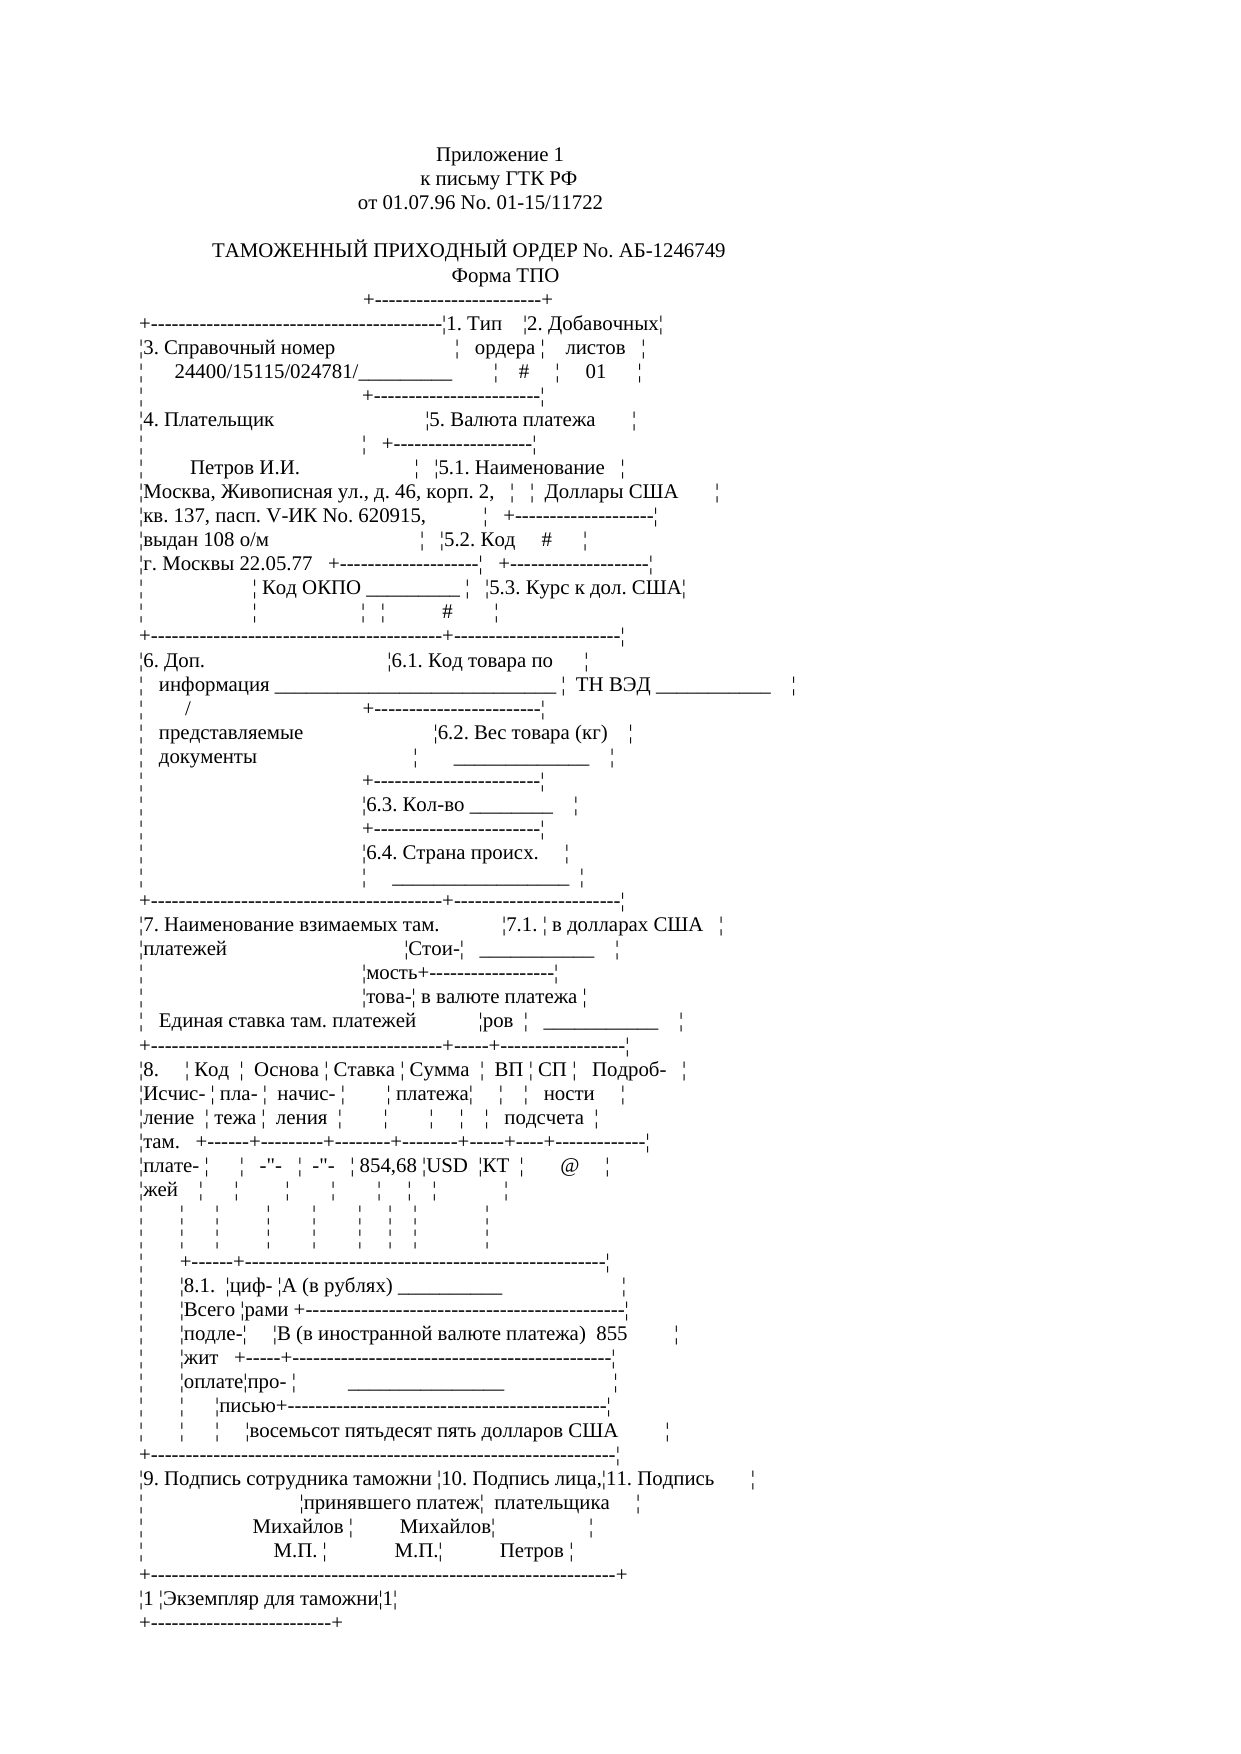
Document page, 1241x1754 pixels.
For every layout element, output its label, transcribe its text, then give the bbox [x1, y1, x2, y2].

text ¦ М.П. ¦ М.П.¦ Петров ¦ [118, 1538, 1122, 1562]
text ¦жей ¦ ¦ ¦ ¦ ¦ ¦ ¦ ¦ [118, 1177, 1122, 1201]
text ¦кв. 137, пасп. V-ИК Nо. 620915, ¦ +--------------------¦ [118, 503, 1122, 527]
text ¦4. Плательщик ¦5. Валюта платежа ¦ [118, 407, 1122, 431]
text ¦ ¦подле-¦ ¦В (в иностранной валюте платежа) 855 ¦ [118, 1321, 1122, 1345]
text ¦там. +------+---------+--------+--------+-----+----+-------------¦ [118, 1129, 1122, 1153]
text ¦ ¦жит +-----+----------------------------------------------¦ [118, 1345, 1122, 1369]
text ¦ ¦оплате¦про- ¦ _______________ ¦ [118, 1369, 1122, 1393]
text ¦плате- ¦ ¦ -"- ¦ -"- ¦ 854,68 ¦USD ¦КТ ¦ @ ¦ [118, 1153, 1122, 1177]
text ¦ ¦6.3. Кол-во ________ ¦ [118, 792, 1122, 816]
text ¦ ¦Всего ¦рами +----------------------------------------------¦ [118, 1297, 1122, 1321]
text ¦ ¦мость+------------------¦ [118, 960, 1122, 984]
text ¦ ¦ ¦ ¦ ¦ ¦ ¦ ¦ ¦ [118, 1201, 1122, 1225]
text ¦ Петров И.И. ¦ ¦5.1. Наименование ¦ [118, 455, 1122, 479]
text ¦ представляемые ¦6.2. Вес товара (кг) ¦ [118, 720, 1122, 744]
text ¦ +------------------------¦ [118, 816, 1122, 840]
text ¦1 ¦Экземпляр для таможни¦1¦ [118, 1586, 1122, 1610]
text ¦9. Подпись сотрудника таможни ¦10. Подпись лица,¦11. Подпись ¦ [118, 1466, 1122, 1490]
text ¦ +------------------------¦ [118, 383, 1122, 407]
text ¦платежей ¦Стои-¦ ___________ ¦ [118, 936, 1122, 960]
text ¦ +------+----------------------------------------------------¦ [118, 1249, 1122, 1273]
text ¦3. Справочный номер ¦ ордера ¦ листов ¦ [118, 335, 1122, 359]
text ¦ +------------------------¦ [118, 768, 1122, 792]
text ¦ ¦ +--------------------¦ [118, 431, 1122, 455]
text ¦ Единая ставка там. платежей ¦ров ¦ ___________ ¦ [118, 1008, 1122, 1032]
text +--------------------------+ [118, 1610, 1122, 1634]
text ¦ ¦ ¦ ¦ ¦ ¦ ¦ ¦ ¦ [118, 1225, 1122, 1249]
text +------------------------+ [118, 287, 1122, 311]
text ¦ 24400/15115/024781/_________ ¦ # ¦ 01 ¦ [118, 359, 1122, 383]
text ¦ ¦6.4. Страна происх. ¦ [118, 840, 1122, 864]
text ¦ ¦ Код ОКПО _________ ¦ ¦5.3. Курс к дол. США¦ [118, 575, 1122, 599]
text ¦ление ¦ тежа ¦ ления ¦ ¦ ¦ ¦ ¦ подсчета ¦ [118, 1105, 1122, 1129]
text +------------------------------------------+------------------------¦ [118, 888, 1122, 912]
text ¦ ¦ ¦писью+----------------------------------------------¦ [118, 1393, 1122, 1417]
text +-------------------------------------------------------------------+ [118, 1562, 1122, 1586]
text ¦8. ¦ Код ¦ Основа ¦ Ставка ¦ Сумма ¦ ВП ¦ СП ¦ Подроб- ¦ [118, 1057, 1122, 1081]
text +------------------------------------------+------------------------¦ [118, 623, 1122, 647]
text ¦г. Москвы 22.05.77 +--------------------¦ +--------------------¦ [118, 551, 1122, 575]
text ¦Исчис- ¦ пла- ¦ начис- ¦ ¦ платежа¦ ¦ ¦ ности ¦ [118, 1081, 1122, 1105]
text ¦6. Доп. ¦6.1. Код товара по ¦ [118, 647, 1122, 672]
text +------------------------------------------+-----+------------------¦ [118, 1032, 1122, 1057]
text Форма ТПО [118, 262, 1122, 287]
text ¦ информация ___________________________ ¦ ТН ВЭД ___________ ¦ [118, 672, 1122, 696]
text ¦ Михайлов ¦ Михайлов¦ ¦ [118, 1514, 1122, 1538]
text ¦ / +------------------------¦ [118, 696, 1122, 720]
text ¦ документы ¦ _____________ ¦ [118, 744, 1122, 768]
text ¦7. Наименование взимаемых там. ¦7.1. ¦ в долларах США ¦ [118, 912, 1122, 936]
text ¦ ¦ ¦ ¦восемьсот пятьдесят пять долларов США ¦ [118, 1417, 1122, 1442]
text от 01.07.96 Nо. 01-15/11722 [118, 190, 1122, 214]
text +------------------------------------------¦1. Тип ¦2. Добавочных¦ [118, 311, 1122, 335]
text ТАМОЖЕННЫЙ ПРИХОДНЫЙ ОРДЕР Nо. АБ-1246749 [118, 238, 1122, 262]
text +-------------------------------------------------------------------¦ [118, 1442, 1122, 1466]
text ¦ ¦ ¦ ¦ # ¦ [118, 599, 1122, 623]
text ¦Москва, Живописная ул., д. 46, корп. 2, ¦ ¦ Доллары США ¦ [118, 479, 1122, 503]
text ¦ ¦ _________________ ¦ [118, 864, 1122, 888]
text ¦ ¦това-¦ в валюте платежа ¦ [118, 984, 1122, 1008]
text Приложение 1 [118, 142, 1122, 166]
text ¦выдан 108 о/м ¦ ¦5.2. Код # ¦ [118, 527, 1122, 551]
text к письму ГТК РФ [118, 166, 1122, 190]
text ¦ ¦8.1. ¦циф- ¦А (в рублях) __________ ¦ [118, 1273, 1122, 1297]
text ¦ ¦принявшего платеж¦ плательщика ¦ [118, 1490, 1122, 1514]
